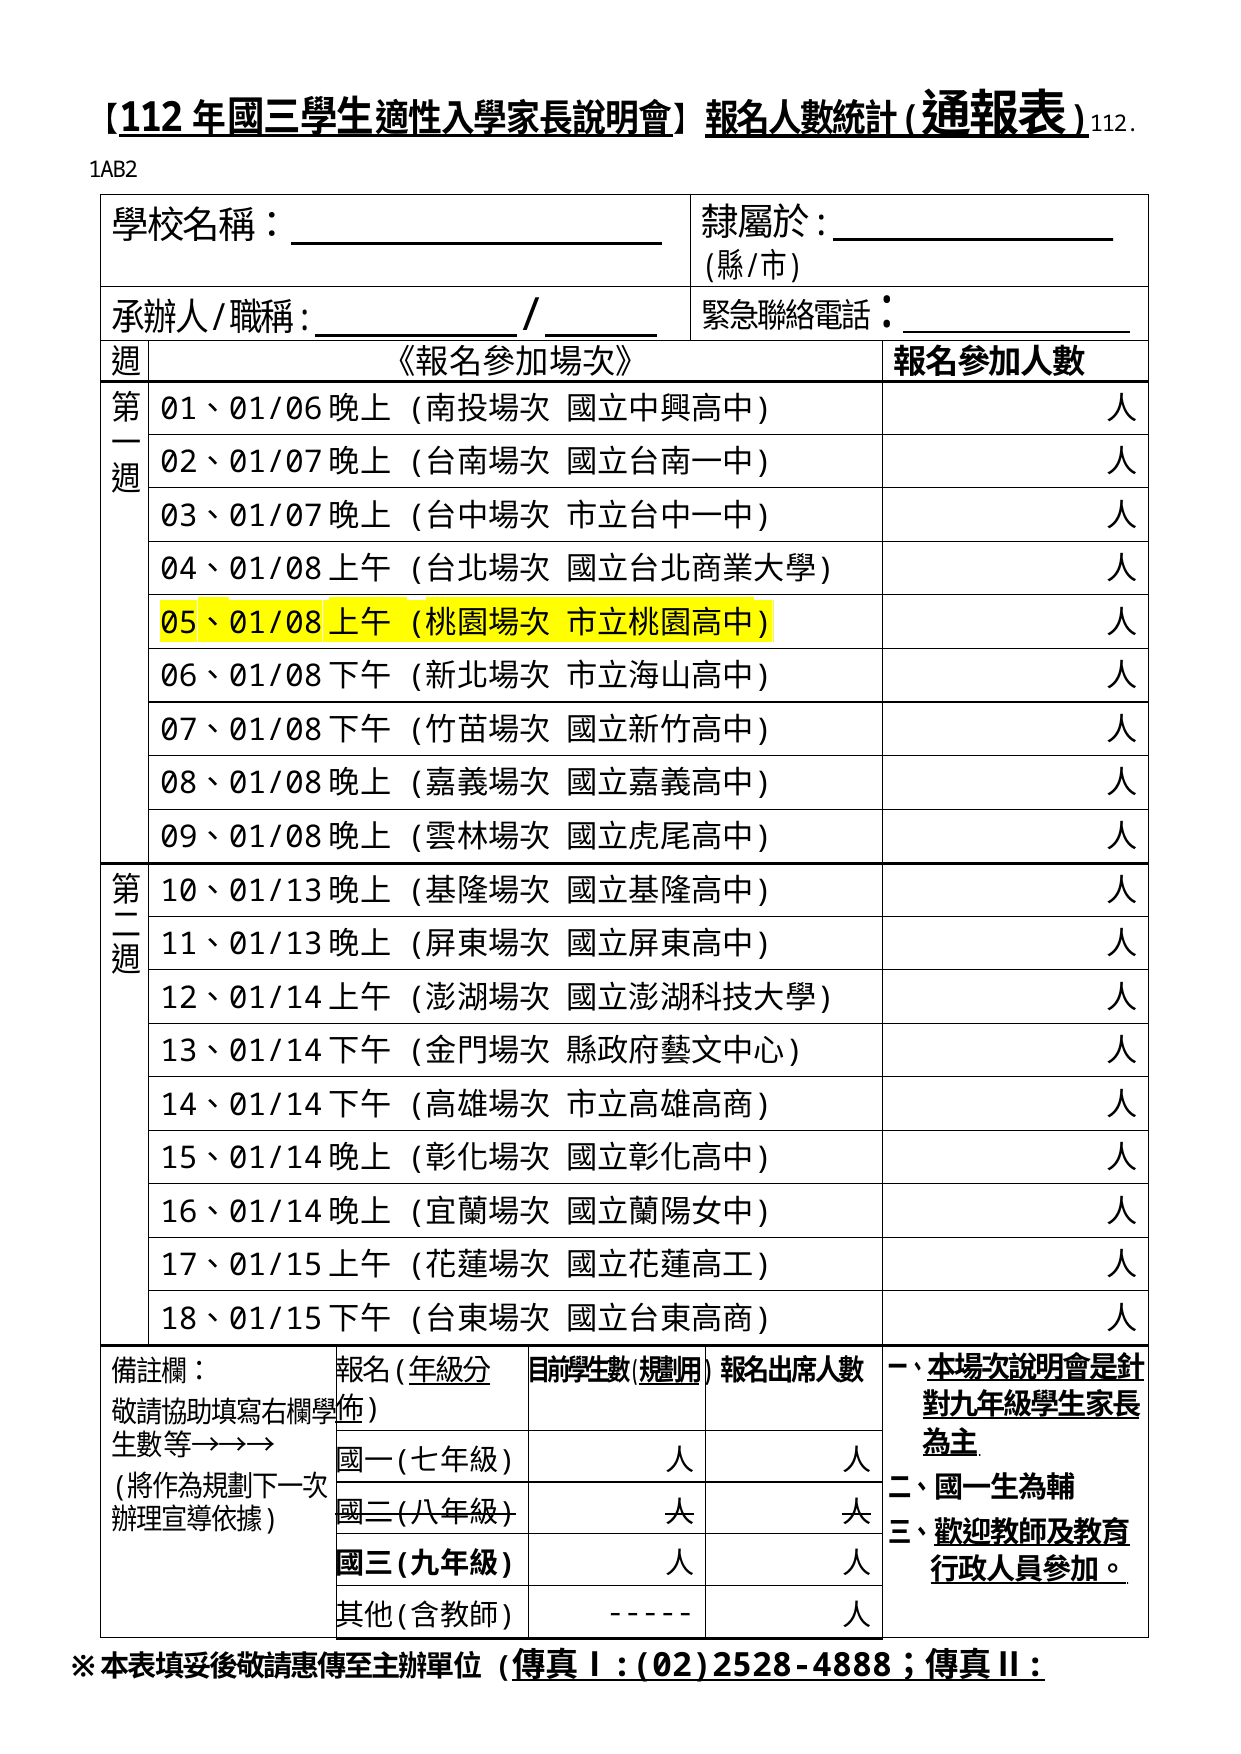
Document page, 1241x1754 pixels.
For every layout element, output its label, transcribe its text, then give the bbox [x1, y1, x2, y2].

table_cell 人 [883, 488, 1148, 541]
table_cell 12、01/14上午 (澎湖場次 國立澎湖科技大學) [149, 970, 882, 1023]
table_cell 報名參加人數 [883, 341, 1148, 380]
table_cell 人 [883, 1024, 1148, 1076]
table_cell 08、01/08晚上 (嘉義場次 國立嘉義高中) [149, 756, 882, 808]
table_cell 人 [883, 810, 1148, 862]
table_cell 備註欄： 敬請協助填寫右欄學生數等→→→ (將作為規劃下一次辦理宣導依據) [101, 1347, 336, 1637]
table_cell 05、01/08上午 (桃園場次 市立桃園高中) [149, 595, 882, 648]
table_cell 人 [883, 1238, 1148, 1290]
table_cell 01、01/06晚上 (南投場次 國立中興高中) [149, 383, 882, 434]
text 【112年國三學生適性入學家長說明會】報名人數統計(通報表)112. 1AB2 [88, 94, 1140, 186]
table_cell 人 [883, 1131, 1148, 1183]
table_cell 緊急聯絡電話: [691, 287, 1148, 340]
table_cell 國三(九年級) [337, 1534, 528, 1585]
table_cell 14、01/14下午 (高雄場次 市立高雄高商) [149, 1077, 882, 1130]
table_cell 人 [883, 595, 1148, 648]
table_cell ----- [529, 1586, 705, 1637]
table_cell 人 [529, 1431, 705, 1481]
table_cell 06、01/08下午 (新北場次 市立海山高中) [149, 649, 882, 701]
table_cell 《報名參加場次》 [149, 341, 882, 380]
table_cell 02、01/07晚上 (台南場次 國立台南一中) [149, 435, 882, 487]
table_cell 第二週 [101, 865, 148, 1344]
table_cell 人 [883, 649, 1148, 701]
table_cell 一、本場次說明會是針對九年級學生家長為主 二、國一生為輔 三、歡迎教師及教育行政人員參加。 [883, 1347, 1148, 1637]
table_cell 國一(七年級) [337, 1431, 528, 1481]
table_cell 承辦人/職稱: / [101, 287, 690, 340]
table_cell 人 [883, 383, 1148, 434]
table_cell 13、01/14下午 (金門場次 縣政府藝文中心) [149, 1024, 882, 1076]
table_cell 人 [883, 970, 1148, 1023]
table_cell 人 [883, 542, 1148, 594]
table_cell 10、01/13晚上 (基隆場次 國立基隆高中) [149, 865, 882, 916]
table_header 學校名稱： [101, 195, 690, 286]
table_cell 16、01/14晚上 (宜蘭場次 國立蘭陽女中) [149, 1184, 882, 1237]
table_cell 人 [706, 1431, 882, 1481]
table_cell 人 [529, 1483, 705, 1533]
table_cell 人 [706, 1534, 882, 1585]
table_cell 報名出席人數 [706, 1347, 882, 1429]
text ※本表填妥後敬請惠傳至主辦單位 (傳真Ⅰ:(02)2528-4888；傳真Ⅱ: [66, 1648, 1140, 1683]
table_cell 04、01/08上午 (台北場次 國立台北商業大學) [149, 542, 882, 594]
table_cell 報名(年級分佈) [337, 1347, 528, 1429]
table_cell 人 [706, 1483, 882, 1533]
table_cell 17、01/15上午 (花蓮場次 國立花蓮高工) [149, 1238, 882, 1290]
table_cell 人 [883, 1184, 1148, 1237]
table_cell 其他(含教師) [337, 1586, 528, 1637]
table_cell 人 [883, 1291, 1148, 1344]
table_cell 國二(八年級) [337, 1483, 528, 1533]
table_cell 人 [883, 703, 1148, 755]
table_cell 目前學生數(規劃用) [529, 1347, 705, 1429]
table_cell 人 [529, 1534, 705, 1585]
table_cell 03、01/07晚上 (台中場次 市立台中一中) [149, 488, 882, 541]
table_cell 人 [706, 1586, 882, 1637]
table_cell 人 [883, 756, 1148, 808]
table_cell 07、01/08下午 (竹苗場次 國立新竹高中) [149, 703, 882, 755]
table_cell 人 [883, 917, 1148, 969]
table_cell 人 [883, 1077, 1148, 1130]
table_cell 人 [883, 435, 1148, 487]
table_header 隸屬於: (縣/市) [691, 195, 1148, 286]
table_cell 18、01/15下午 (台東場次 國立台東高商) [149, 1291, 882, 1344]
table_cell 09、01/08晚上 (雲林場次 國立虎尾高中) [149, 810, 882, 862]
table_cell 11、01/13晚上 (屏東場次 國立屏東高中) [149, 917, 882, 969]
table_cell 人 [883, 865, 1148, 916]
table_cell 15、01/14晚上 (彰化場次 國立彰化高中) [149, 1131, 882, 1183]
table_cell 週 [101, 341, 148, 380]
table_cell 第一週 [101, 383, 148, 862]
